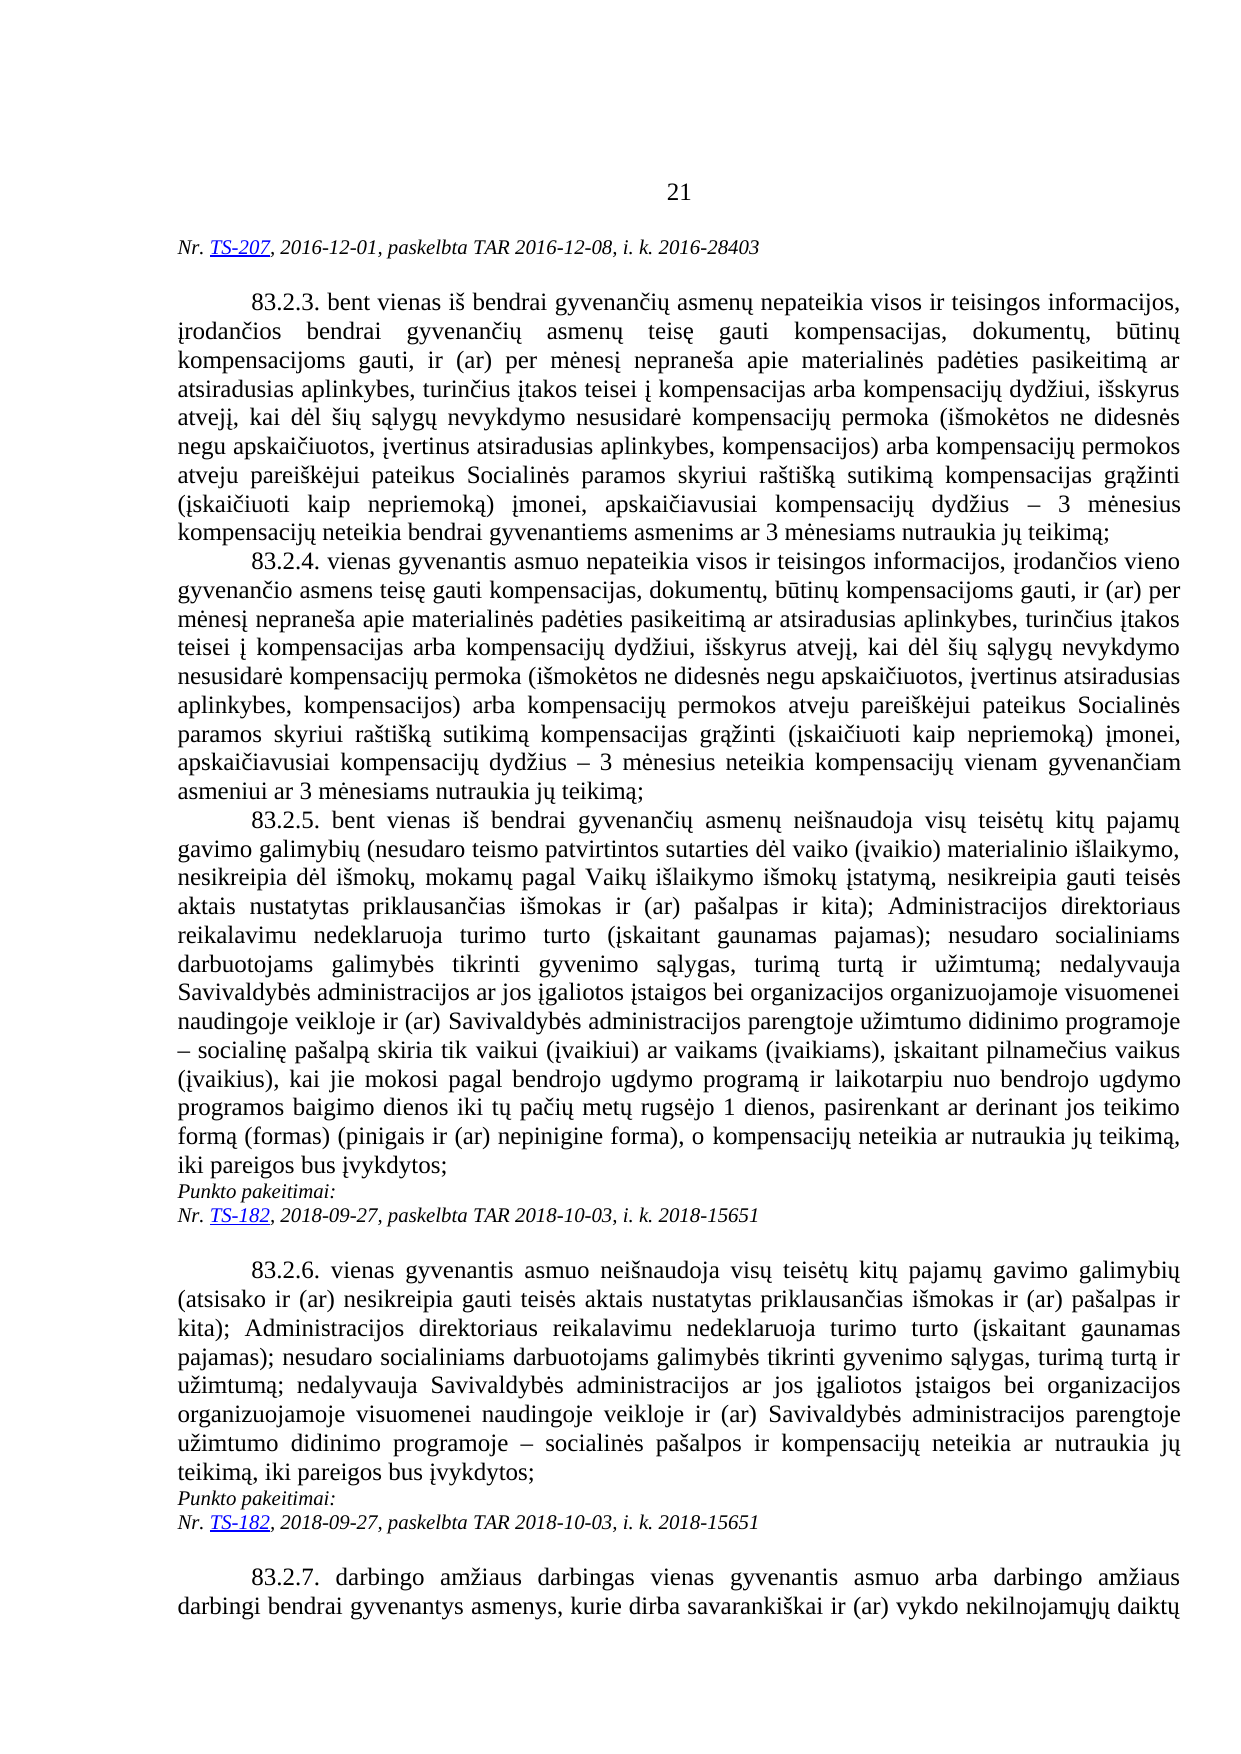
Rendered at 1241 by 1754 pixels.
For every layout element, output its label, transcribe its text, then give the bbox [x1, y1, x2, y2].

text 83.2.3. bent vienas iš bendrai gyvenančių asmenų nepateikia visos ir teisingos informacijos, įrodančios bendrai gyvenančių asmenų teisę gauti kompensacijas, dokumentų, būtinų kompensacijoms gauti, ir (ar) per mėnesį nepraneša apie materialinės padėties pasikeitimą ar atsiradusias aplinkybes, turinčius įtakos teisei į kompensacijas arba kompensacijų dydžiui, išskyrus atvejį, kai dėl šių sąlygų nevykdymo nesusidarė kompensacijų permoka (išmokėtos ne didesnės negu apskaičiuotos, įvertinus atsiradusias aplinkybes, kompensacijos) arba kompensacijų permokos atveju pareiškėjui pateikus Socialinės paramos skyriui raštišką sutikimą kompensacijas grąžinti (įskaičiuoti kaip nepriemoką) įmonei, apskaičiavusiai kompensacijų dydžius – 3 mėnesius kompensacijų neteikia bendrai gyvenantiems asmenims ar 3 mėnesiams nutraukia jų teikimą; [177, 287, 1181, 546]
text 83.2.7. darbingo amžiaus darbingas vienas gyvenantis asmuo arba darbingo amžiaus darbingi bendrai gyvenantys asmenys, kurie dirba savarankiškai ir (ar) vykdo nekilnojamųjų daiktų [177, 1562, 1181, 1620]
text 83.2.6. vienas gyvenantis asmuo neišnaudoja visų teisėtų kitų pajamų gavimo galimybių (atsisako ir (ar) nesikreipia gauti teisės aktais nustatytas priklausančias išmokas ir (ar) pašalpas ir kita); Administracijos direktoriaus reikalavimu nedeklaruoja turimo turto (įskaitant gaunamas pajamas); nesudaro socialiniams darbuotojams galimybės tikrinti gyvenimo sąlygas, turimą turtą ir užimtumą; nedalyvauja Savivaldybės administracijos ar jos įgaliotos įstaigos bei organizacijos organizuojamoje visuomenei naudingoje veikloje ir (ar) Savivaldybės administracijos parengtoje užimtumo didinimo programoje – socialinės pašalpos ir kompensacijų neteikia ar nutraukia jų teikimą, iki pareigos bus įvykdytos; [177, 1256, 1181, 1486]
text Nr. TS-182, 2018-09-27, paskelbta TAR 2018-10-03, i. k. 2018-15651 [177, 1510, 1181, 1534]
text Punkto pakeitimai: [177, 1486, 1181, 1510]
text 83.2.5. bent vienas iš bendrai gyvenančių asmenų neišnaudoja visų teisėtų kitų pajamų gavimo galimybių (nesudaro teismo patvirtintos sutarties dėl vaiko (įvaikio) materialinio išlaikymo, nesikreipia dėl išmokų, mokamų pagal Vaikų išlaikymo išmokų įstatymą, nesikreipia gauti teisės aktais nustatytas priklausančias išmokas ir (ar) pašalpas ir kita); Administracijos direktoriaus reikalavimu nedeklaruoja turimo turto (įskaitant gaunamas pajamas); nesudaro socialiniams darbuotojams galimybės tikrinti gyvenimo sąlygas, turimą turtą ir užimtumą; nedalyvauja Savivaldybės administracijos ar jos įgaliotos įstaigos bei organizacijos organizuojamoje visuomenei naudingoje veikloje ir (ar) Savivaldybės administracijos parengtoje užimtumo didinimo programoje – socialinę pašalpą skiria tik vaikui (įvaikiui) ar vaikams (įvaikiams), įskaitant pilnamečius vaikus (įvaikius), kai jie mokosi pagal bendrojo ugdymo programą ir laikotarpiu nuo bendrojo ugdymo programos baigimo dienos iki tų pačių metų rugsėjo 1 dienos, pasirenkant ar derinant jos teikimo formą (formas) (pinigais ir (ar) nepinigine forma), o kompensacijų neteikia ar nutraukia jų teikimą, iki pareigos bus įvykdytos; [177, 805, 1181, 1179]
text Nr. TS-207, 2016-12-01, paskelbta TAR 2016-12-08, i. k. 2016-28403 [177, 235, 1181, 259]
text 83.2.4. vienas gyvenantis asmuo nepateikia visos ir teisingos informacijos, įrodančios vieno gyvenančio asmens teisę gauti kompensacijas, dokumentų, būtinų kompensacijoms gauti, ir (ar) per mėnesį nepraneša apie materialinės padėties pasikeitimą ar atsiradusias aplinkybes, turinčius įtakos teisei į kompensacijas arba kompensacijų dydžiui, išskyrus atvejį, kai dėl šių sąlygų nevykdymo nesusidarė kompensacijų permoka (išmokėtos ne didesnės negu apskaičiuotos, įvertinus atsiradusias aplinkybes, kompensacijos) arba kompensacijų permokos atveju pareiškėjui pateikus Socialinės paramos skyriui raštišką sutikimą kompensacijas grąžinti (įskaičiuoti kaip nepriemoką) įmonei, apskaičiavusiai kompensacijų dydžius – 3 mėnesius neteikia kompensacijų vienam gyvenančiam asmeniui ar 3 mėnesiams nutraukia jų teikimą; [177, 546, 1181, 805]
text Punkto pakeitimai: [177, 1179, 1181, 1203]
text Nr. TS-182, 2018-09-27, paskelbta TAR 2018-10-03, i. k. 2018-15651 [177, 1203, 1181, 1227]
